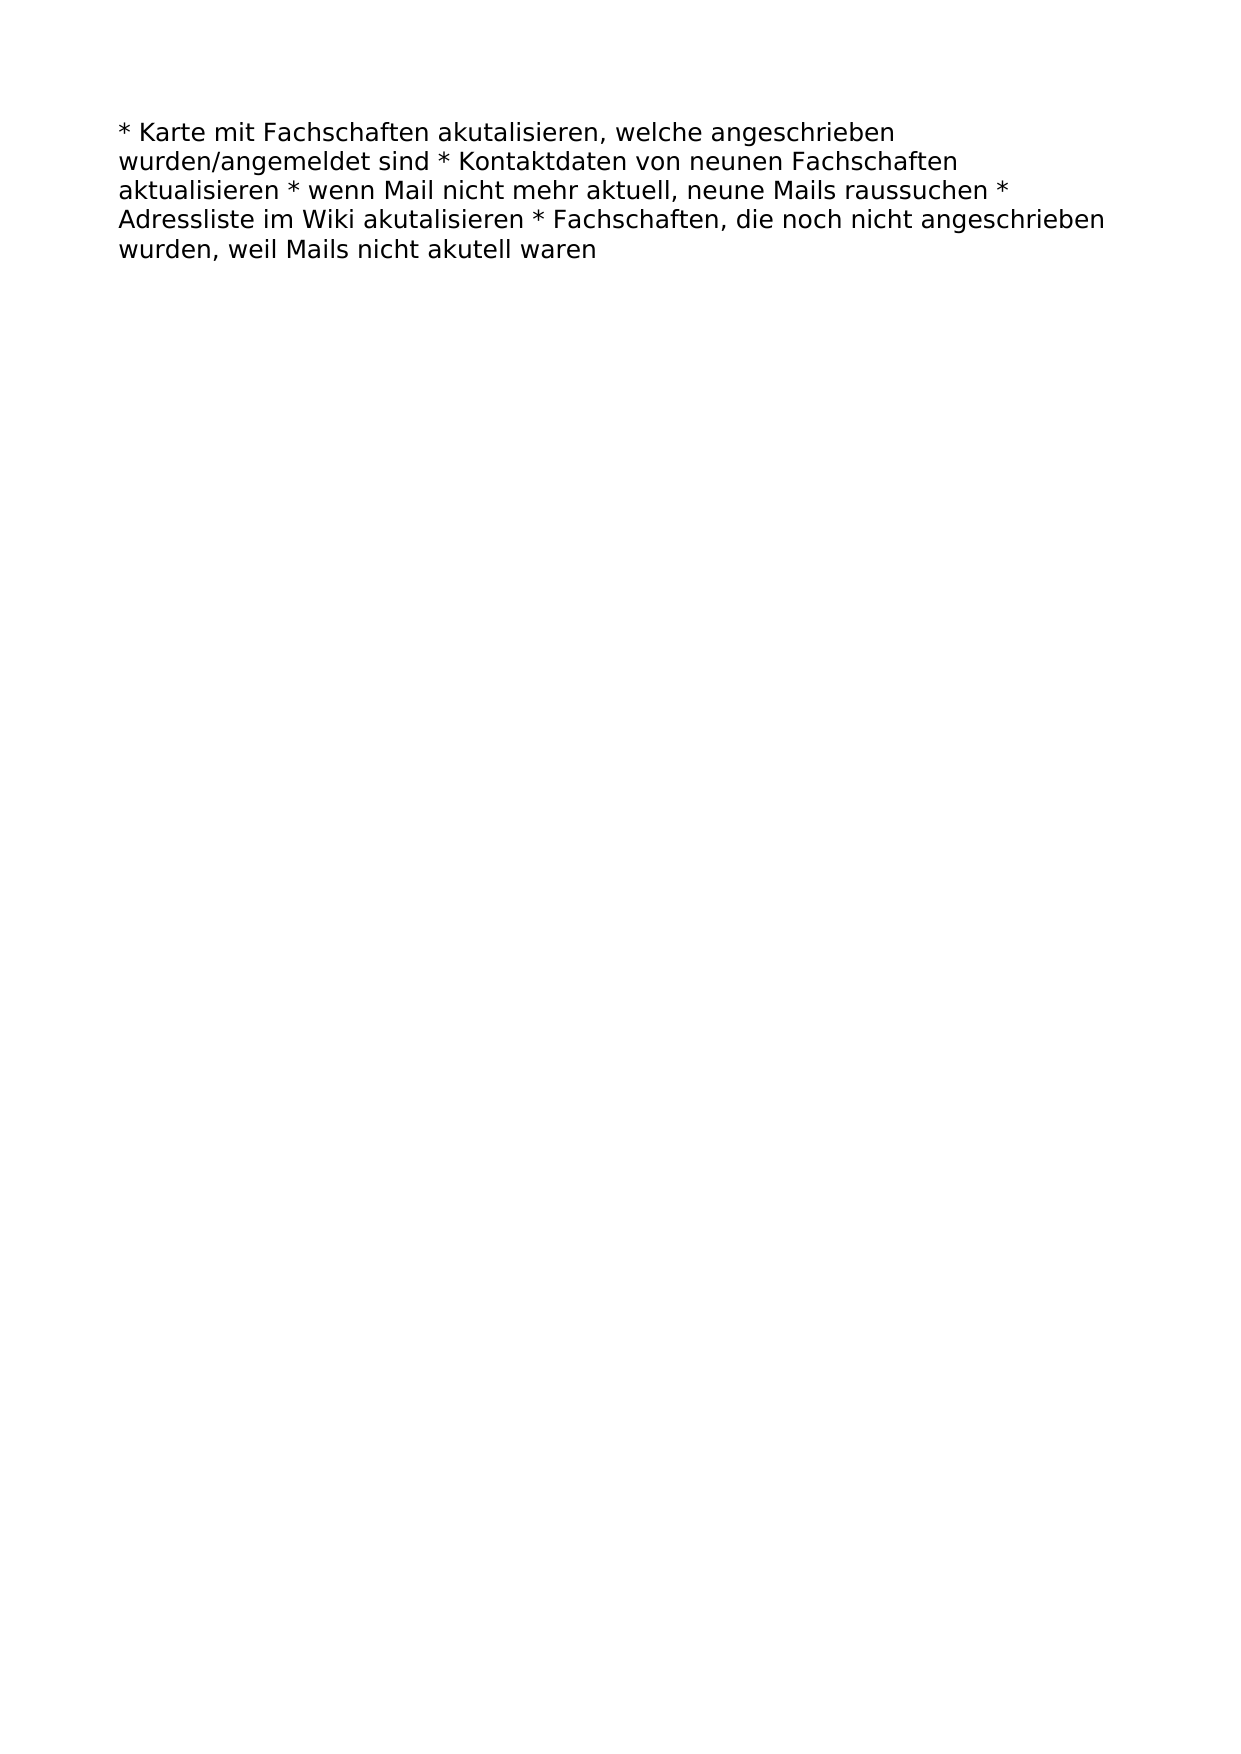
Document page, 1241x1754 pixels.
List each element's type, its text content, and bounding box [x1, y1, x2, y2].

text * Karte mit Fachschaften akutalisieren, welche angeschrieben wurden/angemeldet sind * Kontaktdaten von neunen Fachschaften aktualisieren * wenn Mail nicht mehr aktuell, neune Mails raussuchen * Adressliste im Wiki akutalisieren * Fachschaften, die noch nicht angeschrieben wurden, weil Mails nicht akutell waren [118, 118, 1122, 264]
